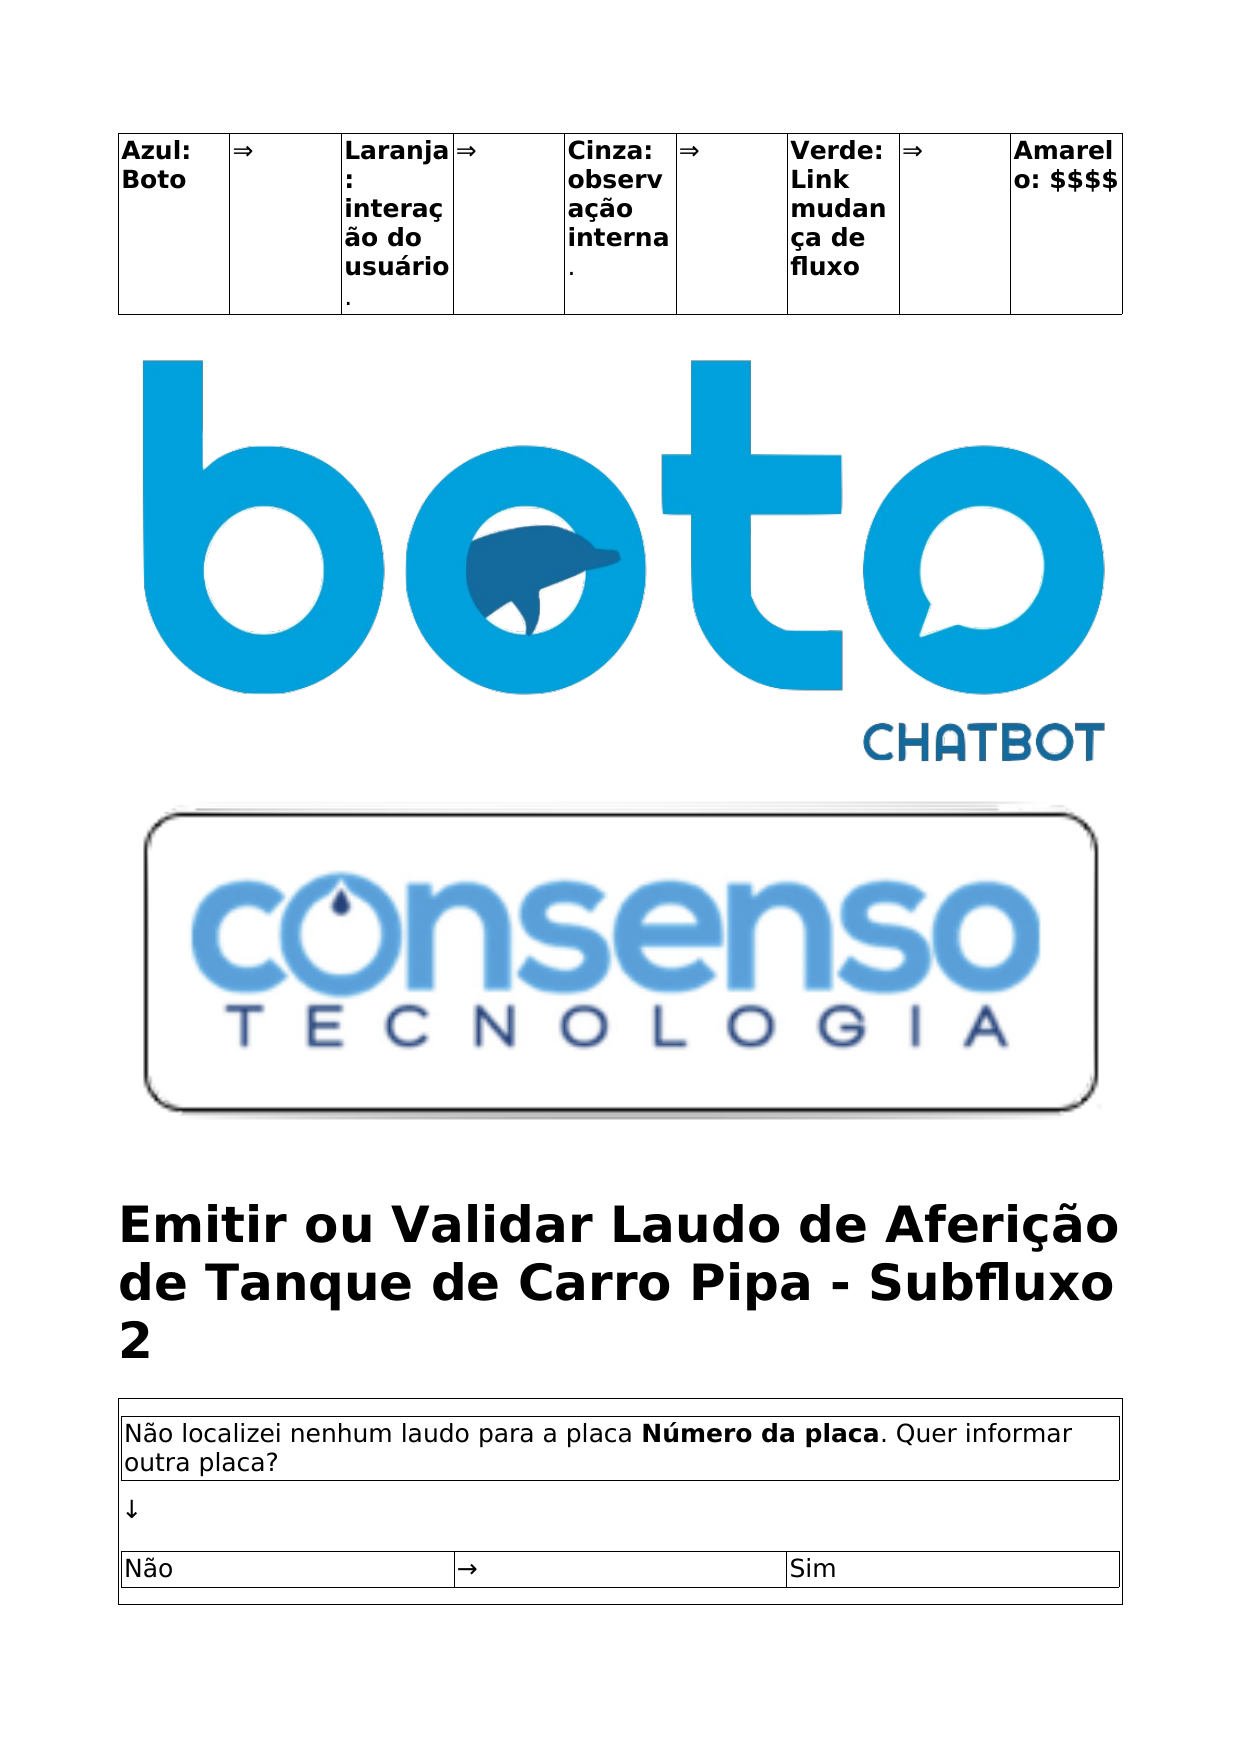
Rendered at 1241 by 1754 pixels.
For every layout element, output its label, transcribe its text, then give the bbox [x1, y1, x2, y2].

table_header Laranja: interação do usuário. [342, 134, 453, 314]
table_header Sim [787, 1552, 1119, 1587]
table_header Amarelo: $$$$ [1011, 134, 1122, 314]
table_header Verde: Link mudança de fluxo [788, 134, 899, 314]
table_header Não localizei nenhum laudo para a placa Número da placa. Quer informar outra placa? [122, 1417, 1119, 1480]
table_header Azul: Boto [119, 134, 229, 314]
table_header ⇒ [230, 134, 341, 314]
picture [118, 328, 1123, 785]
table_header ⇒ [454, 134, 564, 314]
table_header ↓ [119, 1399, 1122, 1604]
table_header ⇒ [677, 134, 787, 314]
table_header Cinza: observação interna. [565, 134, 676, 314]
picture [118, 797, 1123, 1147]
table_header ⇒ [900, 134, 1010, 314]
table_header Não [122, 1552, 454, 1587]
table_header → [455, 1552, 786, 1587]
subtitle Emitir ou Validar Laudo de Aferição de Tanque de Carro Pipa - Subfluxo 2 [118, 1196, 1122, 1371]
